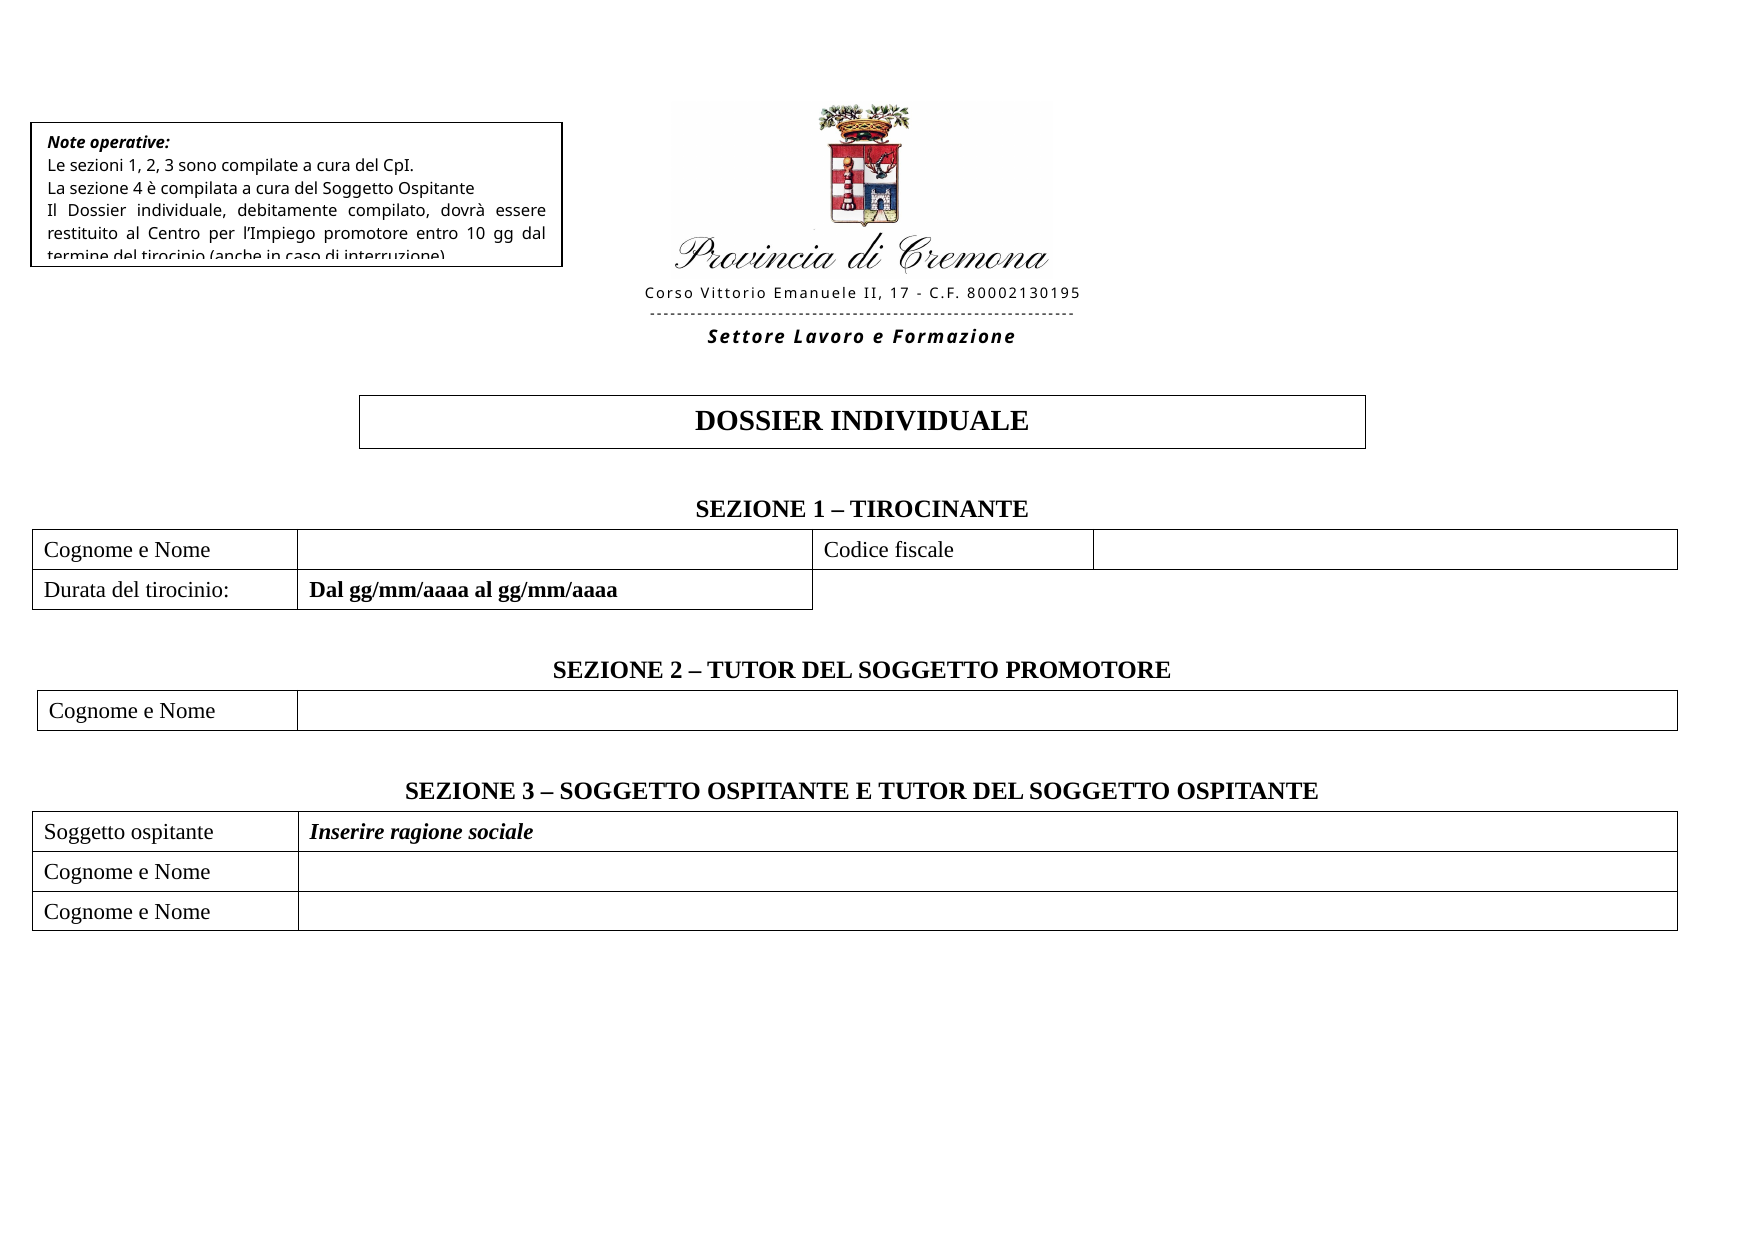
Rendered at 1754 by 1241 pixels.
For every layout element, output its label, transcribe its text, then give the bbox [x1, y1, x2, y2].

text Settore Lavoro e Formazione [44, 323, 1680, 348]
table_header Codice fiscale [813, 530, 1093, 569]
table_header Cognome e Nome [33, 530, 297, 569]
table_cell [813, 570, 1094, 608]
text SEZIONE 2 – TUTOR DEL SOGGETTO PROMOTORE [44, 655, 1680, 683]
table_cell [299, 892, 1677, 930]
table_header [1094, 530, 1677, 569]
text SEZIONE 1 – TIROCINANTE [44, 494, 1680, 522]
table_cell [1094, 570, 1677, 608]
table_header Inserire ragione sociale [299, 812, 1677, 851]
table_header [298, 530, 812, 569]
table_header DOSSIER INDIVIDUALE [360, 396, 1365, 448]
text Il Dossier individuale, debitamente compilato, dovrà essere restituito al Centro per l’Impiego promotore entro 10 gg dal termine del tirocinio (anche in caso di interruzione). [47, 199, 546, 258]
table_cell [299, 852, 1677, 891]
text Le sezioni 1, 2, 3 sono compilate a cura del CpI. [47, 154, 546, 176]
table_cell Durata del tirocinio: [33, 570, 297, 608]
table_header [298, 691, 1677, 729]
text La sezione 4 è compilata a cura del Soggetto Ospitante [47, 176, 546, 199]
text Corso Vittorio Emanuele II, 17 - C.F. 80002130195 [44, 283, 1680, 303]
text Note operative: [47, 131, 546, 154]
table_cell Cognome e Nome [33, 892, 298, 930]
picture [671, 101, 1053, 279]
table_header Soggetto ospitante [33, 812, 298, 851]
text --------------------------------------------------------------- [44, 303, 1680, 323]
table_header Cognome e Nome [38, 691, 297, 729]
text SEZIONE 3 – SOGGETTO OSPITANTE E TUTOR DEL SOGGETTO OSPITANTE [44, 776, 1680, 804]
table_cell Cognome e Nome [33, 852, 298, 891]
table_cell Dal gg/mm/aaaa al gg/mm/aaaa [298, 570, 812, 608]
